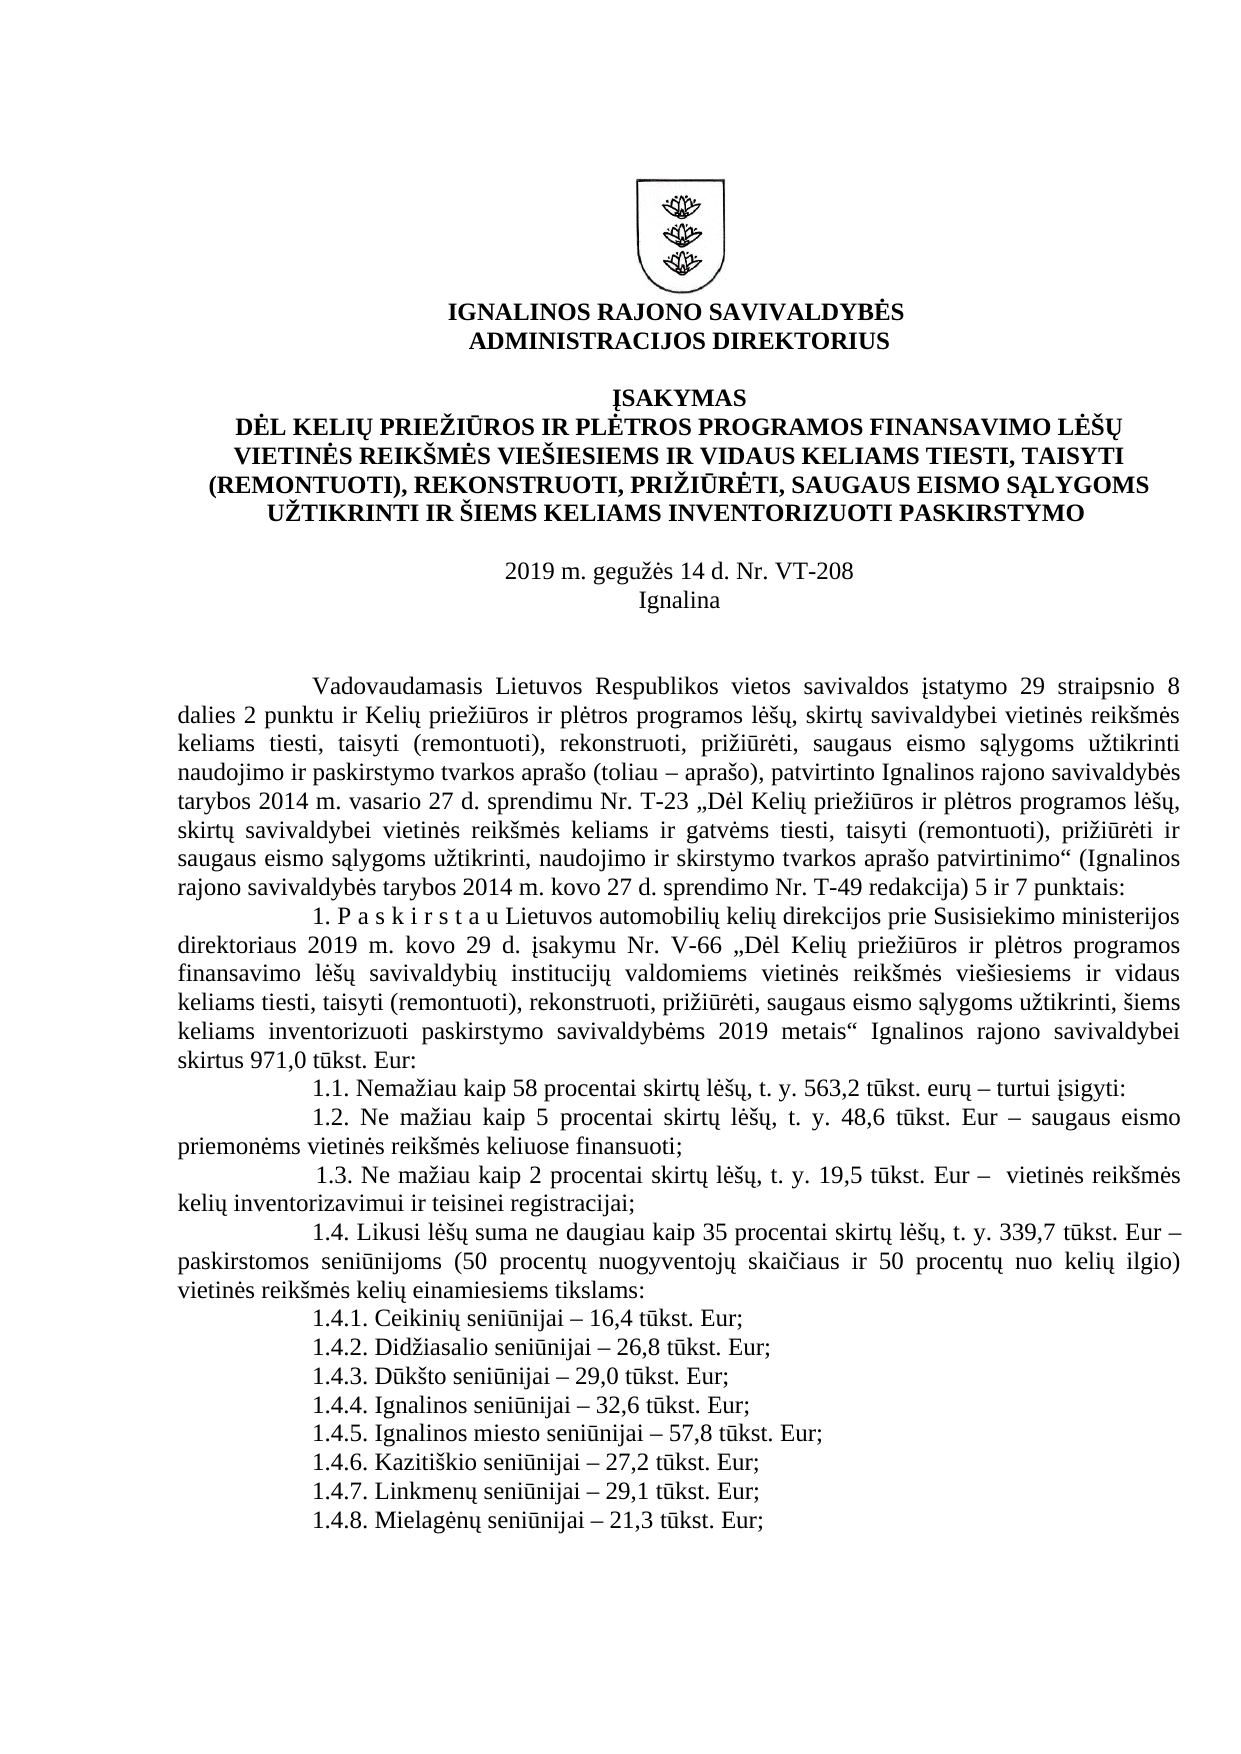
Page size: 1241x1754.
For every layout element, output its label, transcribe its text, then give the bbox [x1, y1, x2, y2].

text 1.2. Ne mažiau kaip 5 procentai skirtų lėšų, t. y. 48,6 tūkst. Eur – saugaus eismo priemonėms vietinės reikšmės keliuose finansuoti; [177, 1102, 1181, 1160]
text 1.4.7. Linkmenų seniūnijai – 29,1 tūkst. Eur; [177, 1476, 1181, 1505]
text ĮSAKYMAS [177, 383, 1181, 412]
text 1.4.2. Didžiasalio seniūnijai – 26,8 tūkst. Eur; [177, 1332, 1181, 1361]
text 1.3. Ne mažiau kaip 2 procentai skirtų lėšų, t. y. 19,5 tūkst. Eur – vietinės reikšmės kelių inventorizavimui ir teisinei registracijai; [177, 1160, 1181, 1217]
text 1.4. Likusi lėšų suma ne daugiau kaip 35 procentai skirtų lėšų, t. y. 339,7 tūkst. Eur – paskirstomos seniūnijoms (50 procentų nuogyventojų skaičiaus ir 50 procentų nuo kelių ilgio) vietinės reikšmės kelių einamiesiems tikslams: [177, 1217, 1181, 1303]
text ADMINISTRACIJOS DIREKTORIUS [177, 326, 1181, 355]
text 1.4.5. Ignalinos miesto seniūnijai – 57,8 tūkst. Eur; [177, 1418, 1181, 1447]
text 1.4.4. Ignalinos seniūnijai – 32,6 tūkst. Eur; [177, 1390, 1181, 1418]
text DĖL KELIŲ PRIEŽIŪROS IR PLĖTROS PROGRAMOS FINANSAVIMO LĖŠŲ VIETINĖS REIKŠMĖS VIEŠIESIEMS IR VIDAUS KELIAMS TIESTI, TAISYTI (REMONTUOTI), REKONSTRUOTI, PRIŽIŪRĖTI, SAUGAUS EISMO SĄLYGOMS UŽTIKRINTI IR ŠIEMS KELIAMS INVENTORIZUOTI PASKIRSTYMO [177, 412, 1181, 527]
text 1.4.8. Mielagėnų seniūnijai – 21,3 tūkst. Eur; [177, 1505, 1181, 1533]
text 2019 m. gegužės 14 d. Nr. VT-208 [177, 556, 1181, 585]
text 1. P a s k i r s t a u Lietuvos automobilių kelių direkcijos prie Susisiekimo ministerijos direktoriaus 2019 m. kovo 29 d. įsakymu Nr. V-66 „Dėl Kelių priežiūros ir plėtros programos finansavimo lėšų savivaldybių institucijų valdomiems vietinės reikšmės viešiesiems ir vidaus keliams tiesti, taisyti (remontuoti), rekonstruoti, prižiūrėti, saugaus eismo sąlygoms užtikrinti, šiems keliams inventorizuoti paskirstymo savivaldybėms 2019 metais“ Ignalinos rajono savivaldybei skirtus 971,0 tūkst. Eur: [177, 901, 1181, 1073]
text 1.4.6. Kazitiškio seniūnijai – 27,2 tūkst. Eur; [177, 1447, 1181, 1476]
text Vadovaudamasis Lietuvos Respublikos vietos savivaldos įstatymo 29 straipsnio 8 dalies 2 punktu ir Kelių priežiūros ir plėtros programos lėšų, skirtų savivaldybei vietinės reikšmės keliams tiesti, taisyti (remontuoti), rekonstruoti, prižiūrėti, saugaus eismo sąlygoms užtikrinti naudojimo ir paskirstymo tvarkos aprašo (toliau – aprašo), patvirtinto Ignalinos rajono savivaldybės tarybos 2014 m. vasario 27 d. sprendimu Nr. T-23 „Dėl Kelių priežiūros ir plėtros programos lėšų, skirtų savivaldybei vietinės reikšmės keliams ir gatvėms tiesti, taisyti (remontuoti), prižiūrėti ir saugaus eismo sąlygoms užtikrinti, naudojimo ir skirstymo tvarkos aprašo patvirtinimo“ (Ignalinos rajono savivaldybės tarybos 2014 m. kovo 27 d. sprendimo Nr. T-49 redakcija) 5 ir 7 punktais: [177, 671, 1181, 901]
text Ignalina [177, 585, 1181, 613]
text 1.4.1. Ceikinių seniūnijai – 16,4 tūkst. Eur; [177, 1303, 1181, 1332]
text IGNALINOS RAJONO SAVIVALDYBĖS [177, 297, 1181, 326]
text 1.1. Nemažiau kaip 58 procentai skirtų lėšų, t. y. 563,2 tūkst. eurų – turtui įsigyti: [177, 1073, 1181, 1102]
text 1.4.3. Dūkšto seniūnijai – 29,0 tūkst. Eur; [177, 1361, 1181, 1390]
